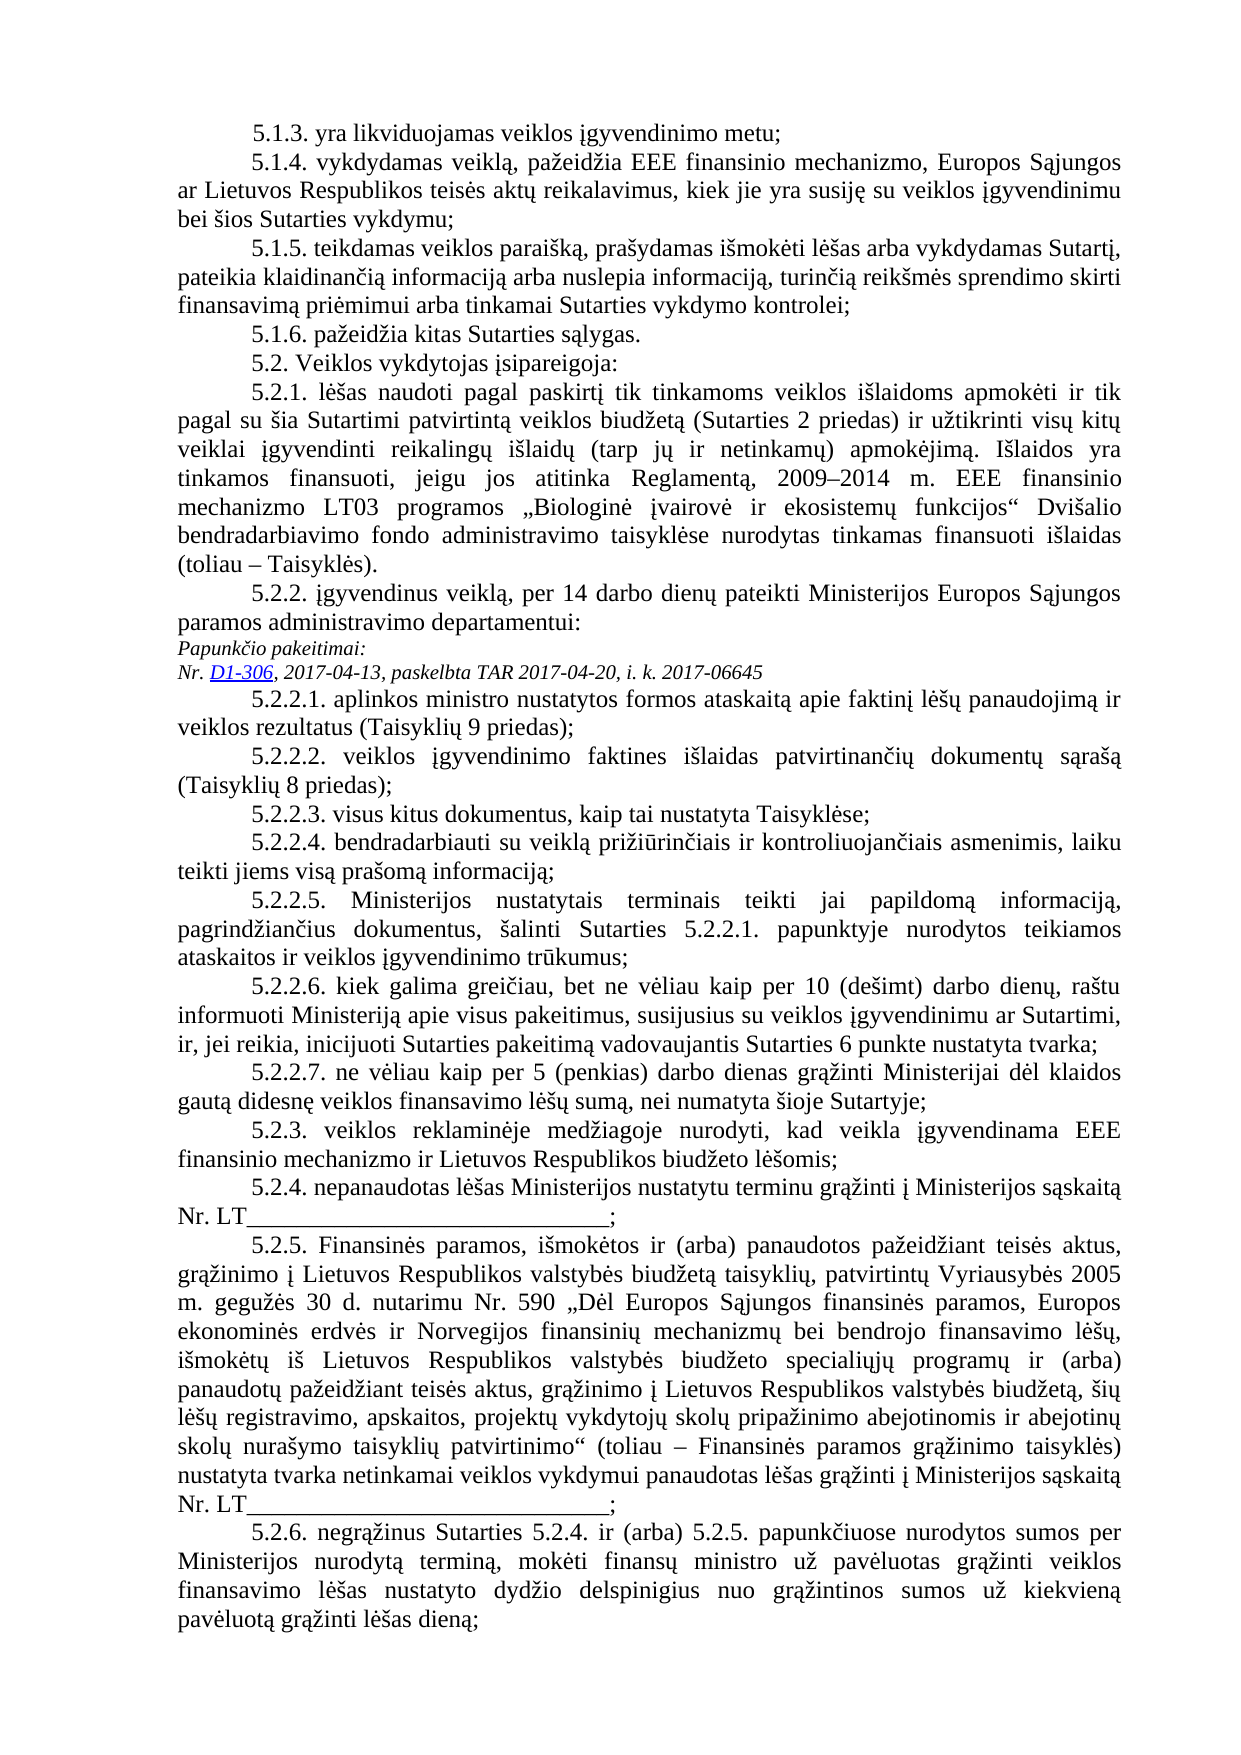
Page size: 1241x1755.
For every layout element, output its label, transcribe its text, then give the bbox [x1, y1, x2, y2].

text 5.2.2. įgyvendinus veiklą, per 14 darbo dienų pateikti Ministerijos Europos Sąjungos paramos administravimo departamentui: [177, 578, 1122, 636]
text 5.1.3. yra likviduojamas veiklos įgyvendinimo metu; [177, 118, 1122, 147]
text 5.2.2.3. visus kitus dokumentus, kaip tai nustatyta Taisyklėse; [177, 799, 1122, 827]
text 5.2.2.4. bendradarbiauti su veiklą prižiūrinčiais ir kontroliuojančiais asmenimis, laiku teikti jiems visą prašomą informaciją; [177, 827, 1122, 885]
text 5.1.5. teikdamas veiklos paraišką, prašydamas išmokėti lėšas arba vykdydamas Sutartį, pateikia klaidinančią informaciją arba nuslepia informaciją, turinčią reikšmės sprendimo skirti finansavimą priėmimui arba tinkamai Sutarties vykdymo kontrolei; [177, 233, 1122, 319]
text 5.2.2.7. ne vėliau kaip per 5 (penkias) darbo dienas grąžinti Ministerijai dėl klaidos gautą didesnę veiklos finansavimo lėšų sumą, nei numatyta šioje Sutartyje; [177, 1057, 1122, 1115]
text Papunkčio pakeitimai: [177, 636, 1122, 660]
text Nr. D1-306, 2017-04-13, paskelbta TAR 2017-04-20, i. k. 2017-06645 [177, 660, 1122, 684]
text 5.2.1. lėšas naudoti pagal paskirtį tik tinkamoms veiklos išlaidoms apmokėti ir tik pagal su šia Sutartimi patvirtintą veiklos biudžetą (Sutarties 2 priedas) ir užtikrinti visų kitų veiklai įgyvendinti reikalingų išlaidų (tarp jų ir netinkamų) apmokėjimą. Išlaidos yra tinkamos finansuoti, jeigu jos atitinka Reglamentą, 2009–2014 m. EEE finansinio mechanizmo LT03 programos „Biologinė įvairovė ir ekosistemų funkcijos“ Dvišalio bendradarbiavimo fondo administravimo taisyklėse nurodytas tinkamas finansuoti išlaidas (toliau – Taisyklės). [177, 377, 1122, 578]
text 5.2.2.1. aplinkos ministro nustatytos formos ataskaitą apie faktinį lėšų panaudojimą ir veiklos rezultatus (Taisyklių 9 priedas); [177, 684, 1122, 741]
text 5.2. Veiklos vykdytojas įsipareigoja: [177, 348, 1122, 377]
text 5.2.4. nepanaudotas lėšas Ministerijos nustatytu terminu grąžinti į Ministerijos sąskaitą Nr. LT_____________________________; [177, 1172, 1122, 1230]
text 5.1.6. pažeidžia kitas Sutarties sąlygas. [177, 319, 1122, 348]
text 5.2.3. veiklos reklaminėje medžiagoje nurodyti, kad veikla įgyvendinama EEE finansinio mechanizmo ir Lietuvos Respublikos biudžeto lėšomis; [177, 1115, 1122, 1172]
text 5.1.4. vykdydamas veiklą, pažeidžia EEE finansinio mechanizmo, Europos Sąjungos ar Lietuvos Respublikos teisės aktų reikalavimus, kiek jie yra susiję su veiklos įgyvendinimu bei šios Sutarties vykdymu; [177, 147, 1122, 233]
text 5.2.2.5. Ministerijos nustatytais terminais teikti jai papildomą informaciją, pagrindžiančius dokumentus, šalinti Sutarties 5.2.2.1. papunktyje nurodytos teikiamos ataskaitos ir veiklos įgyvendinimo trūkumus; [177, 885, 1122, 971]
text 5.2.2.6. kiek galima greičiau, bet ne vėliau kaip per 10 (dešimt) darbo dienų, raštu informuoti Ministeriją apie visus pakeitimus, susijusius su veiklos įgyvendinimu ar Sutartimi, ir, jei reikia, inicijuoti Sutarties pakeitimą vadovaujantis Sutarties 6 punkte nustatyta tvarka; [177, 971, 1122, 1057]
text 5.2.6. negrąžinus Sutarties 5.2.4. ir (arba) 5.2.5. papunkčiuose nurodytos sumos per Ministerijos nurodytą terminą, mokėti finansų ministro už pavėluotas grąžinti veiklos finansavimo lėšas nustatyto dydžio delspinigius nuo grąžintinos sumos už kiekvieną pavėluotą grąžinti lėšas dieną; [177, 1517, 1122, 1632]
text 5.2.5. Finansinės paramos, išmokėtos ir (arba) panaudotos pažeidžiant teisės aktus, grąžinimo į Lietuvos Respublikos valstybės biudžetą taisyklių, patvirtintų Vyriausybės 2005 m. gegužės 30 d. nutarimu Nr. 590 „Dėl Europos Sąjungos finansinės paramos, Europos ekonominės erdvės ir Norvegijos finansinių mechanizmų bei bendrojo finansavimo lėšų, išmokėtų iš Lietuvos Respublikos valstybės biudžeto specialiųjų programų ir (arba) panaudotų pažeidžiant teisės aktus, grąžinimo į Lietuvos Respublikos valstybės biudžetą, šių lėšų registravimo, apskaitos, projektų vykdytojų skolų pripažinimo abejotinomis ir abejotinų skolų nurašymo taisyklių patvirtinimo“ (toliau – Finansinės paramos grąžinimo taisyklės) nustatyta tvarka netinkamai veiklos vykdymui panaudotas lėšas grąžinti į Ministerijos sąskaitą Nr. LT_____________________________; [177, 1230, 1122, 1517]
text 5.2.2.2. veiklos įgyvendinimo faktines išlaidas patvirtinančių dokumentų sąrašą (Taisyklių 8 priedas); [177, 741, 1122, 799]
